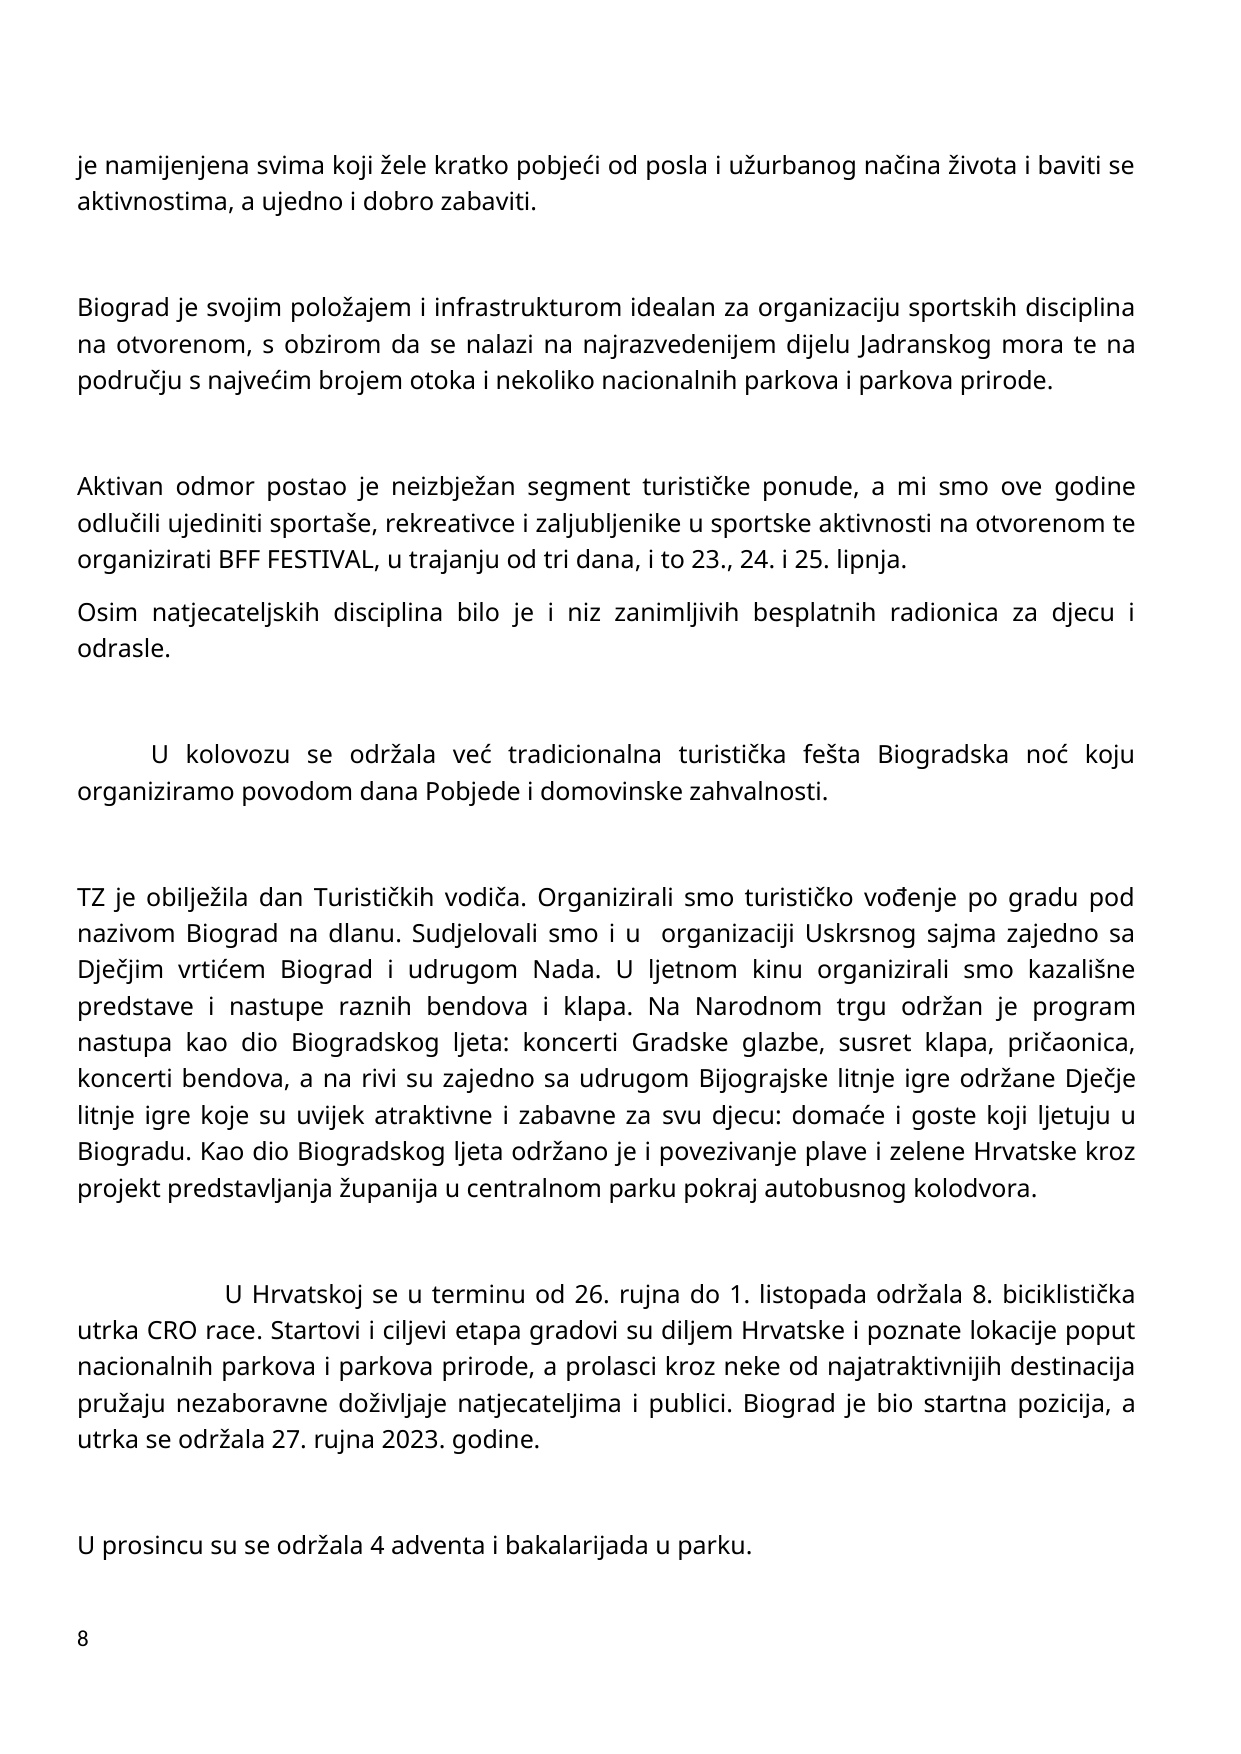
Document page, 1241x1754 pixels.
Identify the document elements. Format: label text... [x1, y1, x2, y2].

text Biograd je svojim položajem i infrastrukturom idealan za organizaciju sportskih disciplina na otvorenom, s obzirom da se nalazi na najrazvedenijem dijelu Jadranskog mora te na području s najvećim brojem otoka i nekoliko nacionalnih parkova i parkova prirode. [77, 290, 1137, 397]
text je namijenjena svima koji žele kratko pobjeći od posla i užurbanog načina života i baviti se aktivnostima, a ujedno i dobro zabaviti. [77, 148, 1137, 218]
text U kolovozu se održala već tradicionalna turistička fešta Biogradska noć koju organiziramo povodom dana Pobjede i domovinske zahvalnosti. [77, 737, 1137, 807]
text TZ je obilježila dan Turističkih vodiča. Organizirali smo turističko vođenje po gradu pod nazivom Biograd na dlanu. Sudjelovali smo i u organizaciji Uskrsnog sajma zajedno sa Dječjim vrtićem Biograd i udrugom Nada. U ljetnom kinu organizirali smo kazališne predstave i nastupe raznih bendova i klapa. Na Narodnom trgu održan je program nastupa kao dio Biogradskog ljeta: koncerti Gradske glazbe, susret klapa, pričaonica, koncerti bendova, a na rivi su zajedno sa udrugom Bijograjske litnje igre održane Dječje litnje igre koje su uvijek atraktivne i zabavne za svu djecu: domaće i goste koji ljetuju u Biogradu. Kao dio Biogradskog ljeta održano je i povezivanje plave i zelene Hrvatske kroz projekt predstavljanja županija u centralnom parku pokraj autobusnog kolodvora. [77, 879, 1137, 1204]
text Osim natjecateljskih disciplina bilo je i niz zanimljivih besplatnih radionica za djecu i odrasle. [77, 594, 1137, 665]
text Aktivan odmor postao je neizbježan segment turističke ponude, a mi smo ove godine odlučili ujediniti sportaše, rekreativce i zaljubljenike u sportske aktivnosti na otvorenom te organizirati BFF FESTIVAL, u trajanju od tri dana, i to 23., 24. i 25. lipnja. [77, 469, 1137, 576]
text U prosincu su se održala 4 adventa i bakalarijada u parku. [77, 1528, 1137, 1562]
text U Hrvatskoj se u terminu od 26. rujna do 1. listopada održala 8. biciklistička utrka CRO race. Startovi i ciljevi etapa gradovi su diljem Hrvatske i poznate lokacije poput nacionalnih parkova i parkova prirode, a prolasci kroz neke od najatraktivnijih destinacija pružaju nezaboravne doživljaje natjecateljima i publici. Biograd je bio startna pozicija, a utrka se održala 27. rujna 2023. godine. [77, 1276, 1137, 1456]
